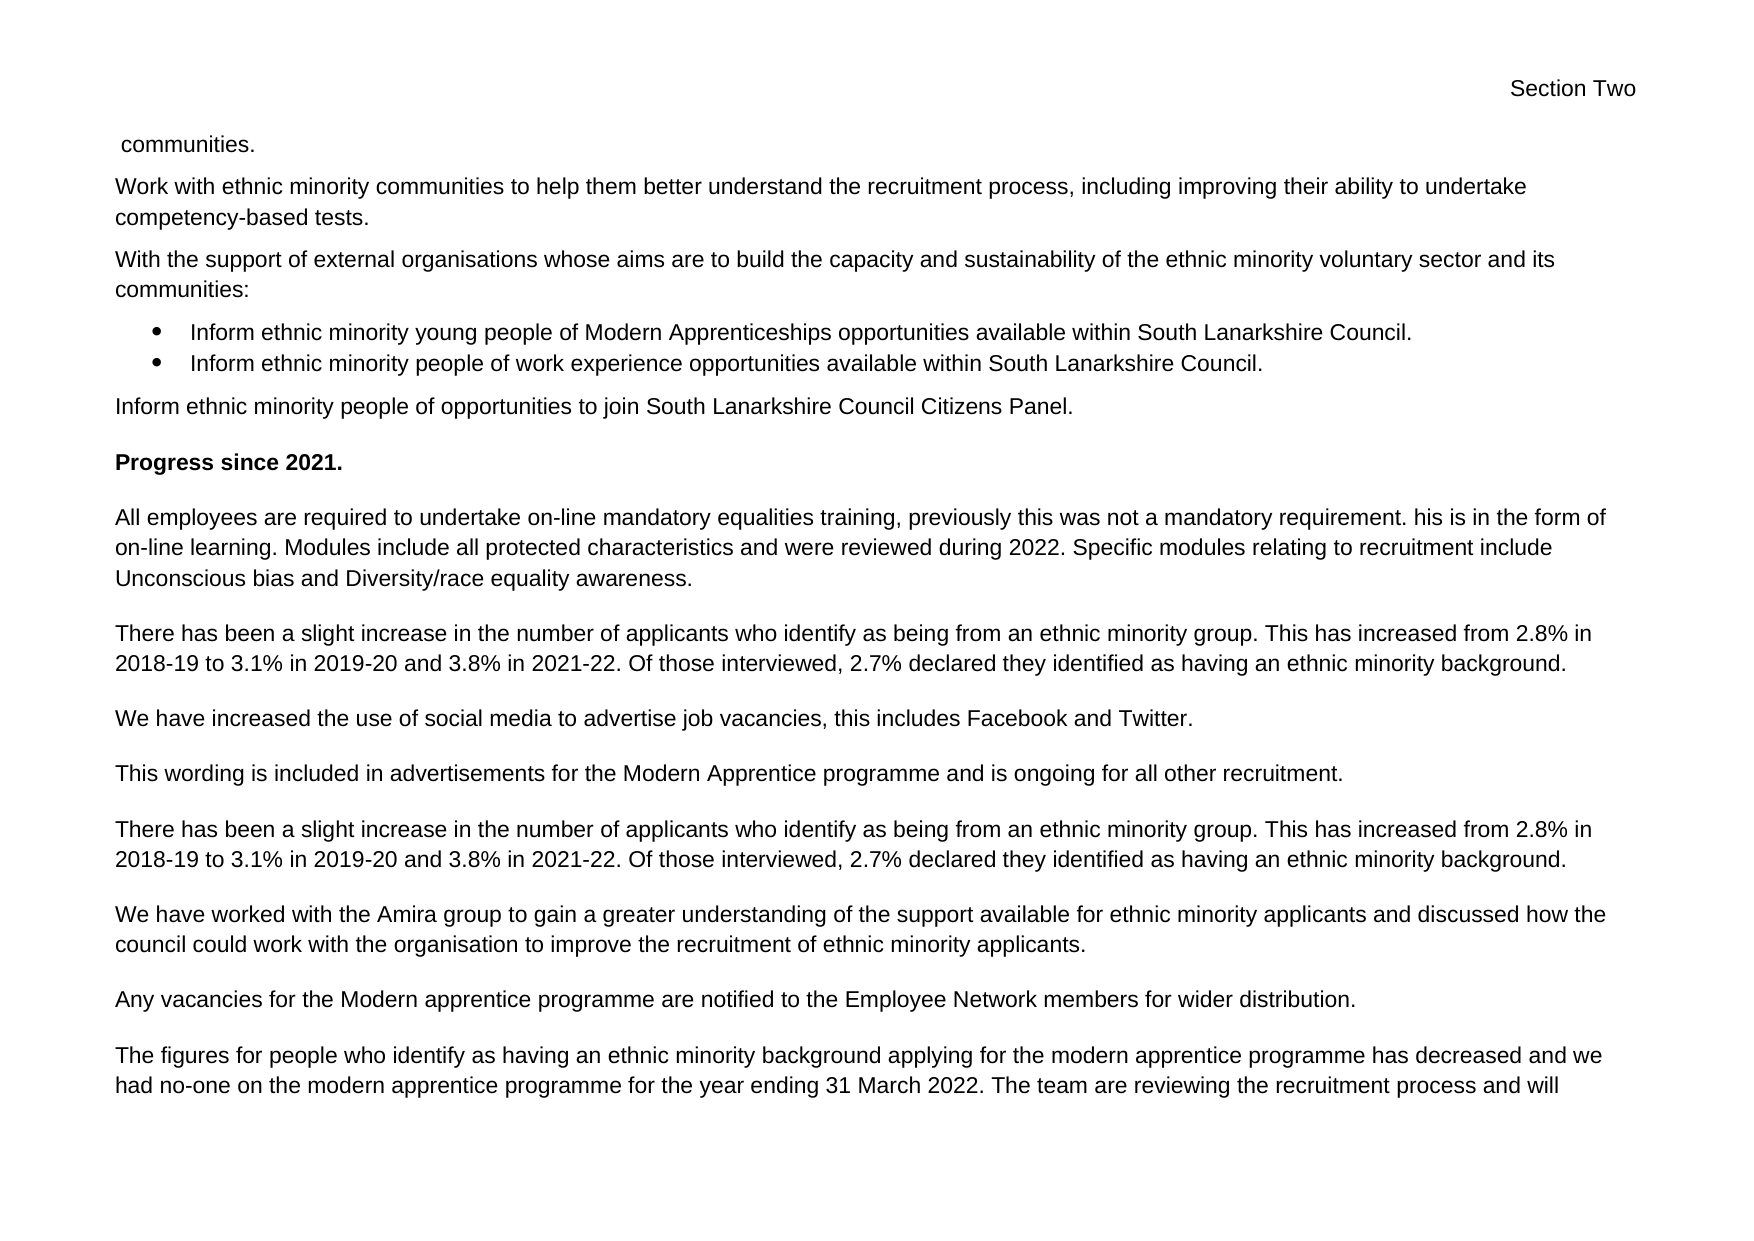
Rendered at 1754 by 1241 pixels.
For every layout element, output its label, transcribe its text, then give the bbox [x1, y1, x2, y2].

table_cell Progress since 2021. All employees are required to undertake on-line mandatory equalities training, previously this was not a mandatory requirement. his is in the form of on-line learning. Modules include all protected characteristics and were reviewed during 2022. Specific modules relating to recruitment include Unconscious bias and Diversity/race equality awareness. There has been a slight increase in the number of applicants who identify as being from an ethnic minority group. This has increased from 2.8% in 2018-19 to 3.1% in 2019-20 and 3.8% in 2021-22. Of those interviewed, 2.7% declared they identified as having an ethnic minority background. We have increased the use of social media to advertise job vacancies, this includes Facebook and Twitter. This wording is included in advertisements for the Modern Apprentice programme and is ongoing for all other recruitment. There has been a slight increase in the number of applicants who identify as being from an ethnic minority group. This has increased from 2.8% in 2018-19 to 3.1% in 2019-20 and 3.8% in 2021-22. Of those interviewed, 2.7% declared they identified as having an ethnic minority background. We have worked with the Amira group to gain a greater understanding of the support available for ethnic minority applicants and discussed how the council could work with the organisation to improve the recruitment of ethnic minority applicants. Any vacancies for the Modern apprentice programme are notified to the Employee Network members for wider distribution. The figures for people who identify as having an ethnic minority background applying for the modern apprentice programme has decreased and we had no-one on the modern apprentice programme for the year ending 31 March 2022. The team are reviewing the recruitment process and will [104, 436, 1636, 1098]
table_cell communities. Work with ethnic minority communities to help them better understand the recruitment process, including improving their ability to undertake competency-based tests. With the support of external organisations whose aims are to build the capacity and sustainability of the ethnic minority voluntary sector and its communities: Inform ethnic minority young people of Modern Apprenticeships opportunities available within South Lanarkshire Council. Inform ethnic minority people of work experience opportunities available within South Lanarkshire Council. Inform ethnic minority people of opportunities to join South Lanarkshire Council Citizens Panel. [104, 118, 1636, 436]
